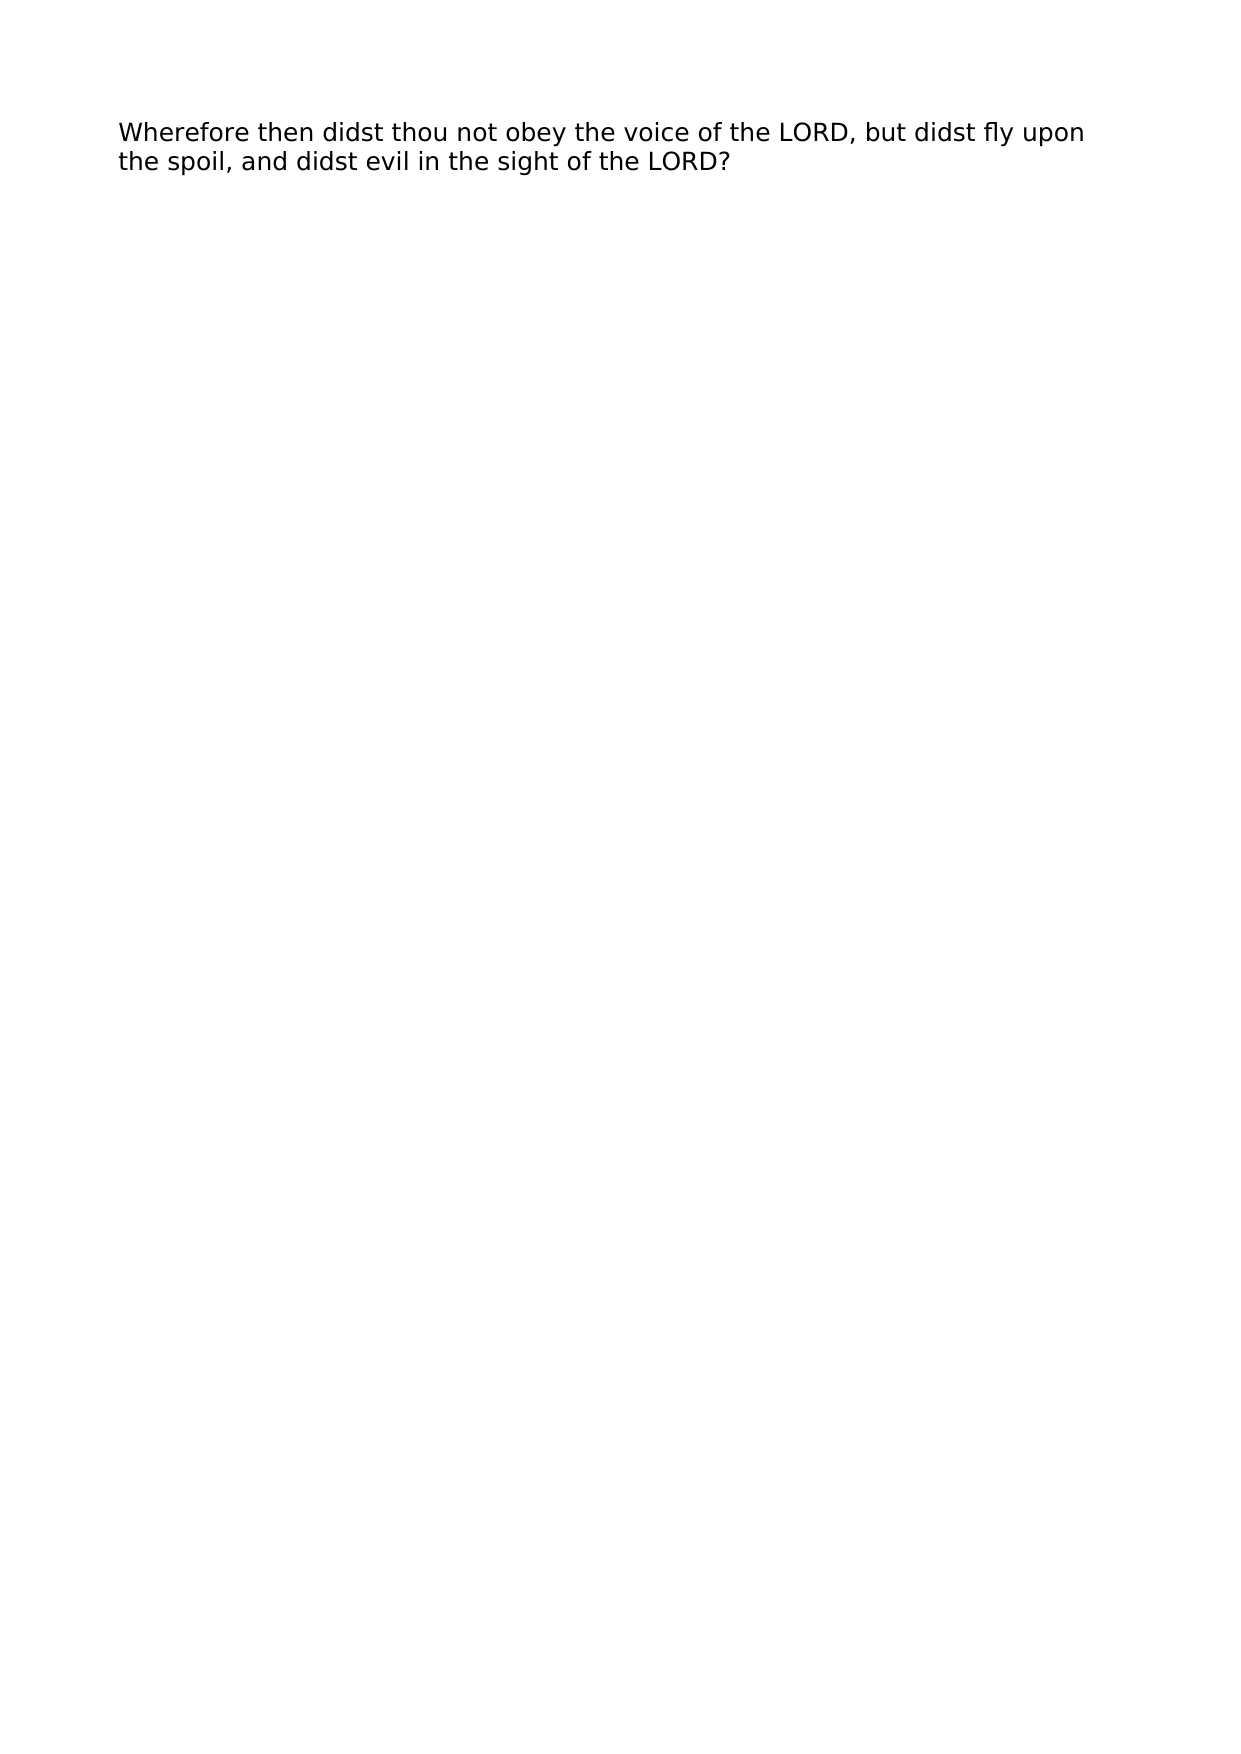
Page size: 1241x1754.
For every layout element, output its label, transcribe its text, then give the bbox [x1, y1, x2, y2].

text Wherefore then didst thou not obey the voice of the LORD, but didst fly upon the spoil, and didst evil in the sight of the LORD? [118, 118, 1122, 176]
